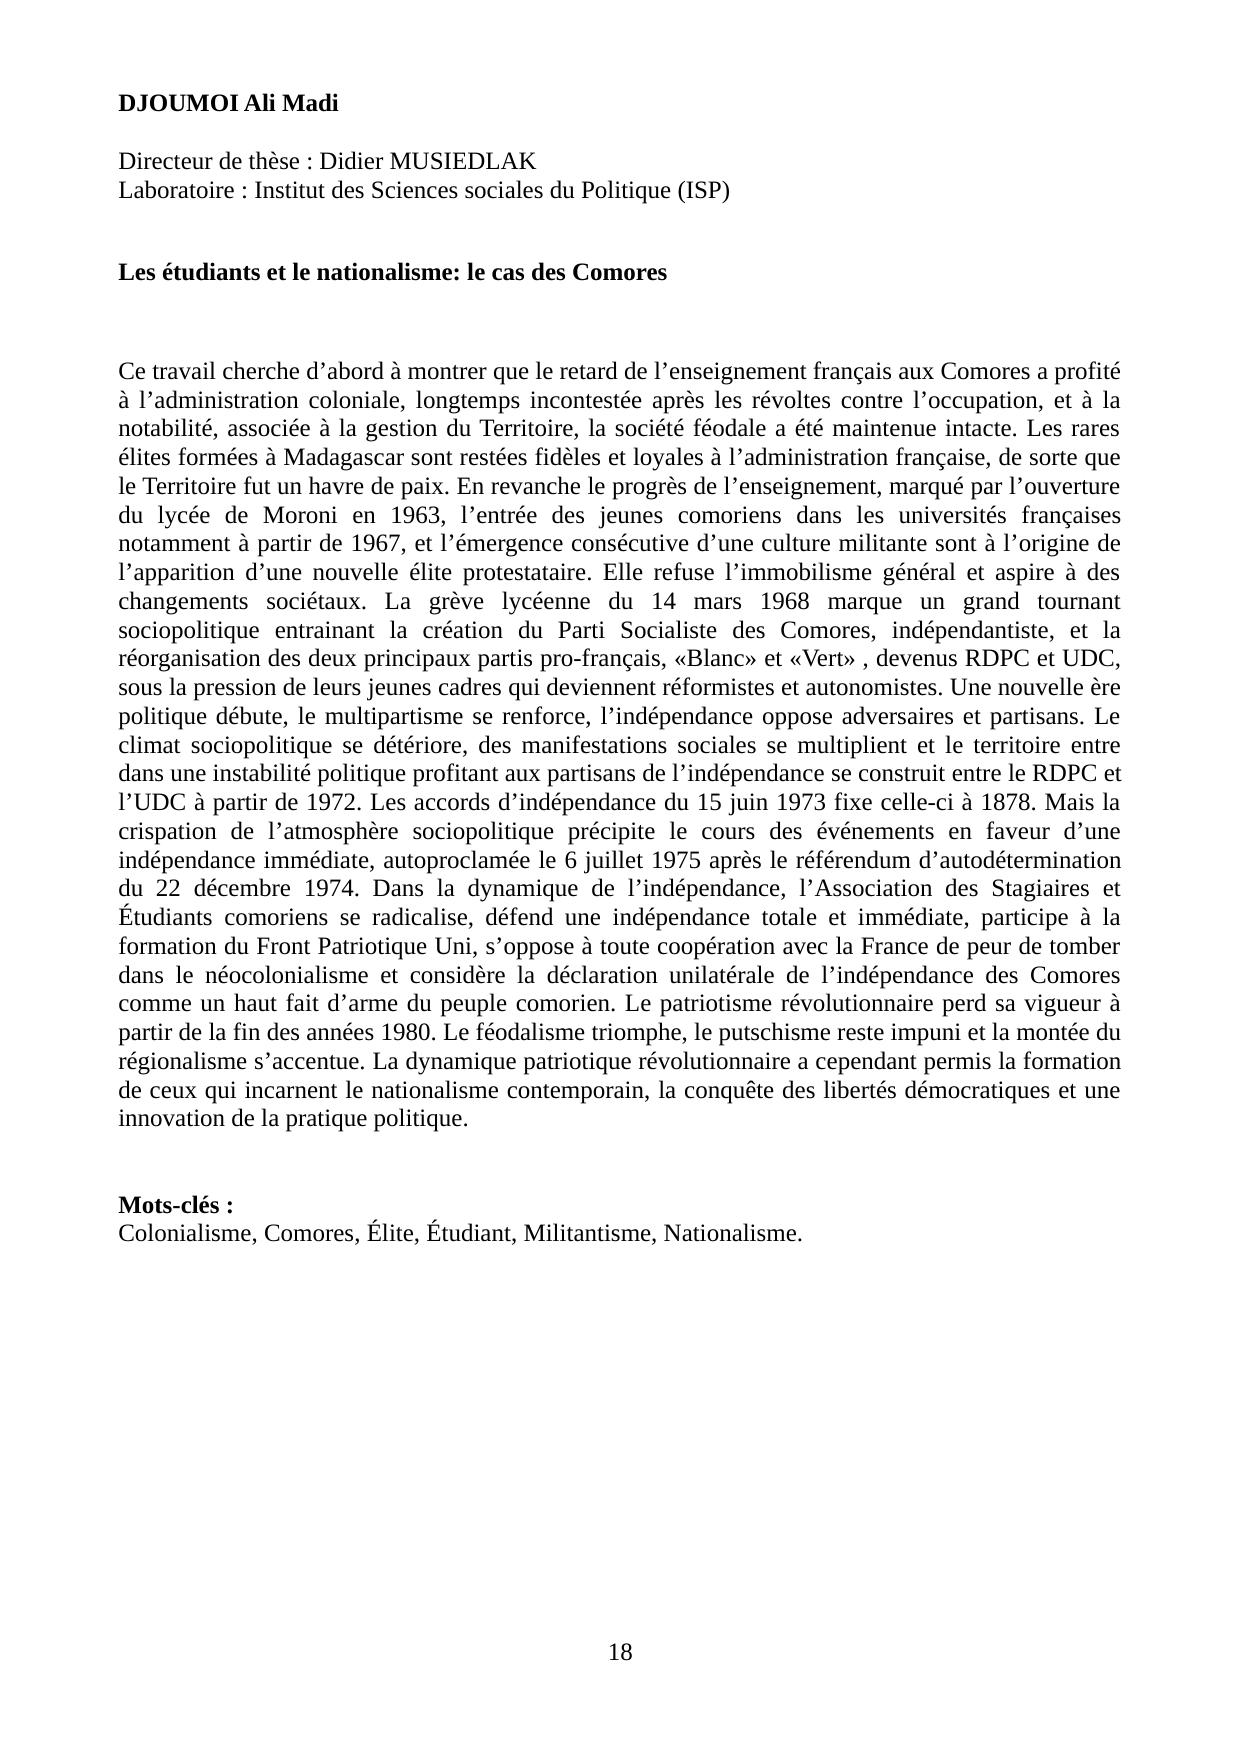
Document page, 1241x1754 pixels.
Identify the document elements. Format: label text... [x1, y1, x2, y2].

text DJOUMOI Ali Madi [118, 88, 1122, 117]
text Mots-clés : [118, 1190, 1122, 1218]
text Colonialisme, Comores, Élite, Étudiant, Militantisme, Nationalisme. [118, 1218, 1122, 1247]
text Ce travail cherche d’abord à montrer que le retard de l’enseignement français aux Comores a profité à l’administration coloniale, longtemps incontestée après les révoltes contre l’occupation, et à la notabilité, associée à la gestion du Territoire, la société féodale a été maintenue intacte. Les rares élites formées à Madagascar sont restées fidèles et loyales à l’administration française, de sorte que le Territoire fut un havre de paix. En revanche le progrès de l’enseignement, marqué par l’ouverture du lycée de Moroni en 1963, l’entrée des jeunes comoriens dans les universités françaises notamment à partir de 1967, et l’émergence consécutive d’une culture militante sont à l’origine de l’apparition d’une nouvelle élite protestataire. Elle refuse l’immobilisme général et aspire à des changements sociétaux. La grève lycéenne du 14 mars 1968 marque un grand tournant sociopolitique entrainant la création du Parti Socialiste des Comores, indépendantiste, et la réorganisation des deux principaux partis pro-français, «Blanc» et «Vert» , devenus RDPC et UDC, sous la pression de leurs jeunes cadres qui deviennent réformistes et autonomistes. Une nouvelle ère politique débute, le multipartisme se renforce, l’indépendance oppose adversaires et partisans. Le climat sociopolitique se détériore, des manifestations sociales se multiplient et le territoire entre dans une instabilité politique profitant aux partisans de l’indépendance se construit entre le RDPC et l’UDC à partir de 1972. Les accords d’indépendance du 15 juin 1973 fixe celle-ci à 1878. Mais la crispation de l’atmosphère sociopolitique précipite le cours des événements en faveur d’une indépendance immédiate, autoproclamée le 6 juillet 1975 après le référendum d’autodétermination du 22 décembre 1974. Dans la dynamique de l’indépendance, l’Association des Stagiaires et Étudiants comoriens se radicalise, défend une indépendance totale et immédiate, participe à la formation du Front Patriotique Uni, s’oppose à toute coopération avec la France de peur de tomber dans le néocolonialisme et considère la déclaration unilatérale de l’indépendance des Comores comme un haut fait d’arme du peuple comorien. Le patriotisme révolutionnaire perd sa vigueur à partir de la fin des années 1980. Le féodalisme triomphe, le putschisme reste impuni et la montée du régionalisme s’accentue. La dynamique patriotique révolutionnaire a cependant permis la formation de ceux qui incarnent le nationalisme contemporain, la conquête des libertés démocratiques et une innovation de la pratique politique. [118, 356, 1122, 1132]
text Laboratoire : Institut des Sciences sociales du Politique (ISP) [118, 175, 1122, 203]
text Directeur de thèse : Didier MUSIEDLAK [118, 146, 1122, 175]
text Les étudiants et le nationalisme: le cas des Comores [118, 257, 1122, 286]
